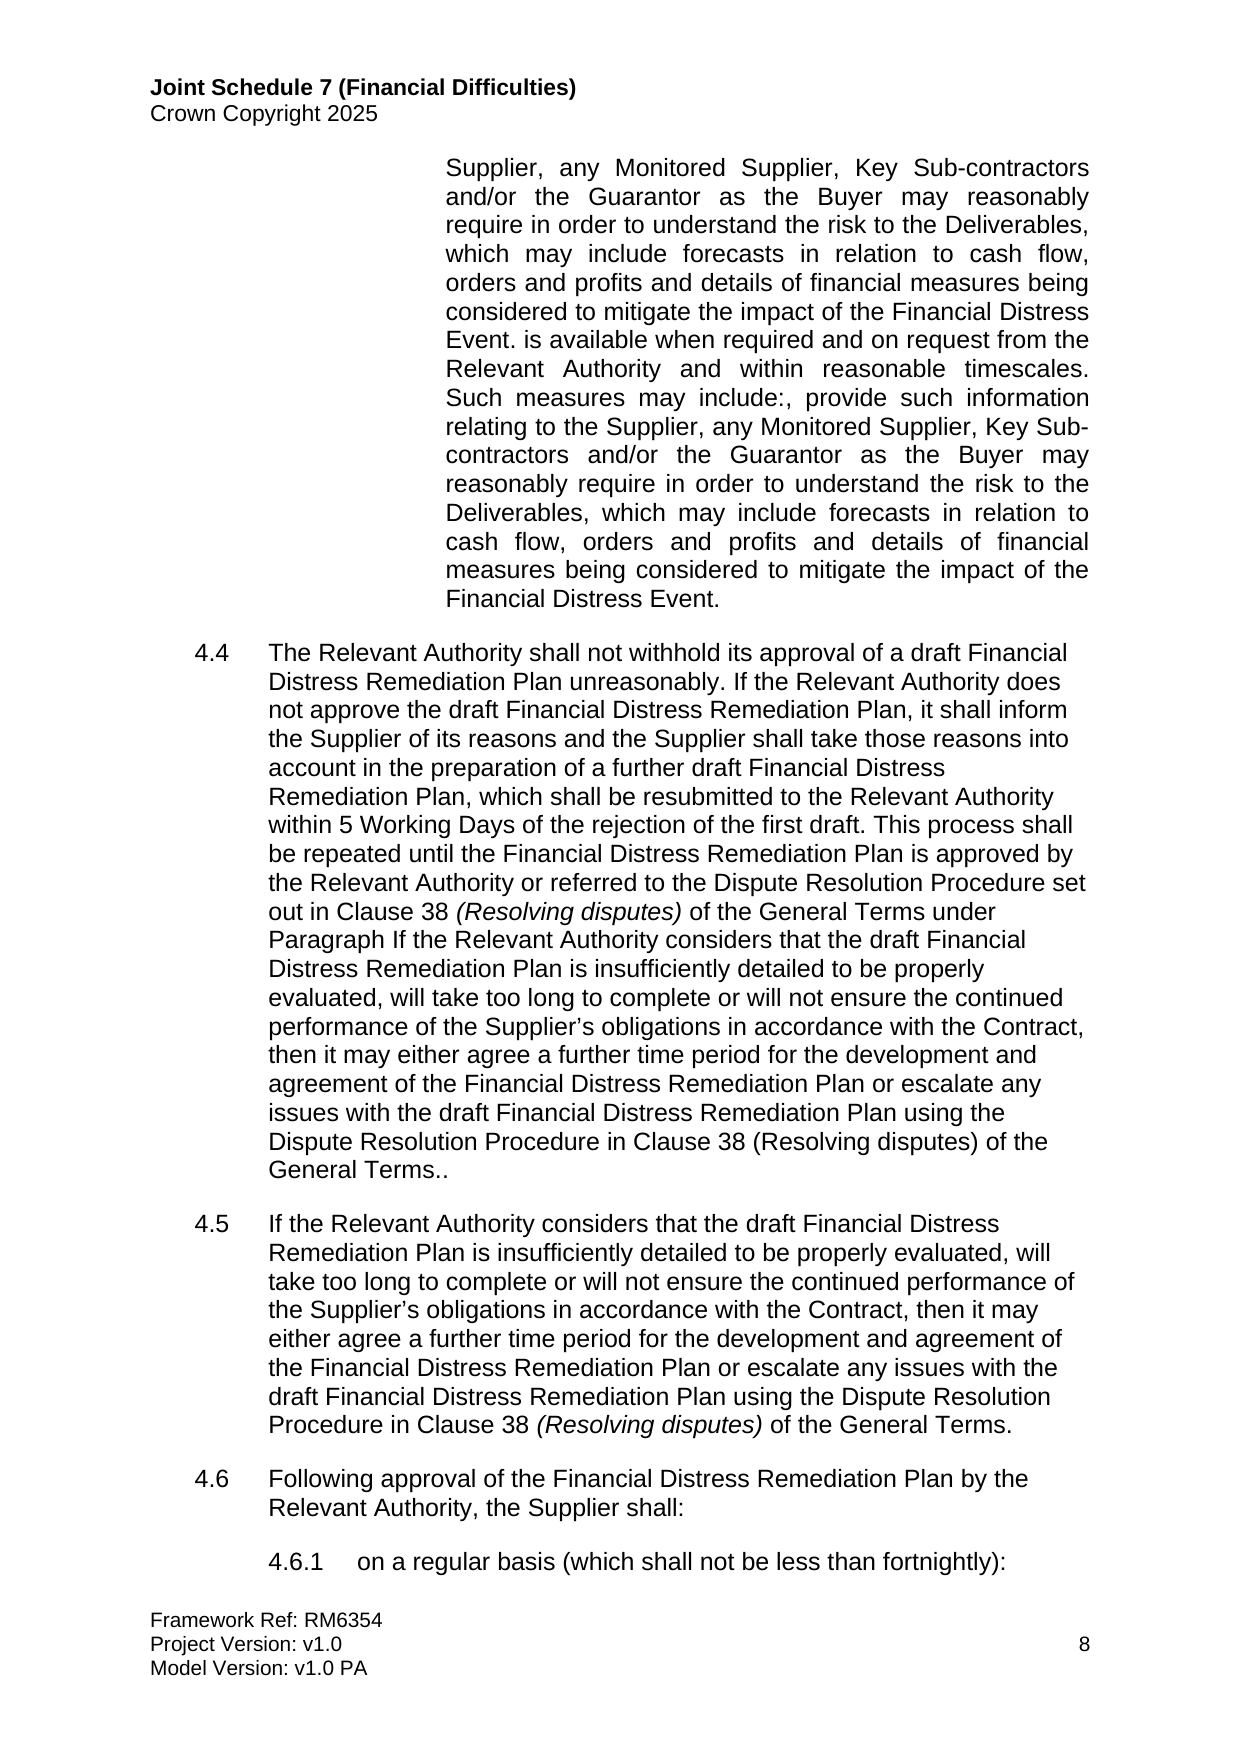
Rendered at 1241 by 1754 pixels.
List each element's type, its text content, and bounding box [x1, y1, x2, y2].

list If the Relevant Authority considers that the draft Financial Distress Remediation Plan is insufficiently detailed to be properly evaluated, will take too long to complete or will not ensure the continued performance of the Supplier’s obligations in accordance with the Contract, then it may either agree a further time period for the development and agreement of the Financial Distress Remediation Plan or escalate any issues with the draft Financial Distress Remediation Plan using the Dispute Resolution Procedure in Clause 38 (Resolving disputes) of the General Terms. [194, 1209, 1090, 1439]
list The Relevant Authority shall not withhold its approval of a draft Financial Distress Remediation Plan unreasonably. If the Relevant Authority does not approve the draft Financial Distress Remediation Plan, it shall inform the Supplier of its reasons and the Supplier shall take those reasons into account in the preparation of a further draft Financial Distress Remediation Plan, which shall be resubmitted to the Relevant Authority within 5 Working Days of the rejection of the first draft. This process shall be repeated until the Financial Distress Remediation Plan is approved by the Relevant Authority or referred to the Dispute Resolution Procedure set out in Clause 38 (Resolving disputes) of the General Terms under Paragraph 4.5. [194, 638, 1090, 1184]
list on a regular basis (which shall not be less than fortnightly): [268, 1547, 1090, 1575]
list to the extent that it is legally permitted to do so and subject to Paragraph 4.8, provide such information relating to the Supplier, any Monitored Supplier, Key Sub-contractors and/or the Guarantor as the Buyer may reasonably require in order to understand the risk to the Deliverables, which may include forecasts in relation to cash flow, orders and profits and details of financial measures being considered to mitigate the impact of the Financial Distress Event. [357, 153, 1090, 613]
list Following approval of the Financial Distress Remediation Plan by the Relevant Authority, the Supplier shall: [194, 1464, 1090, 1522]
